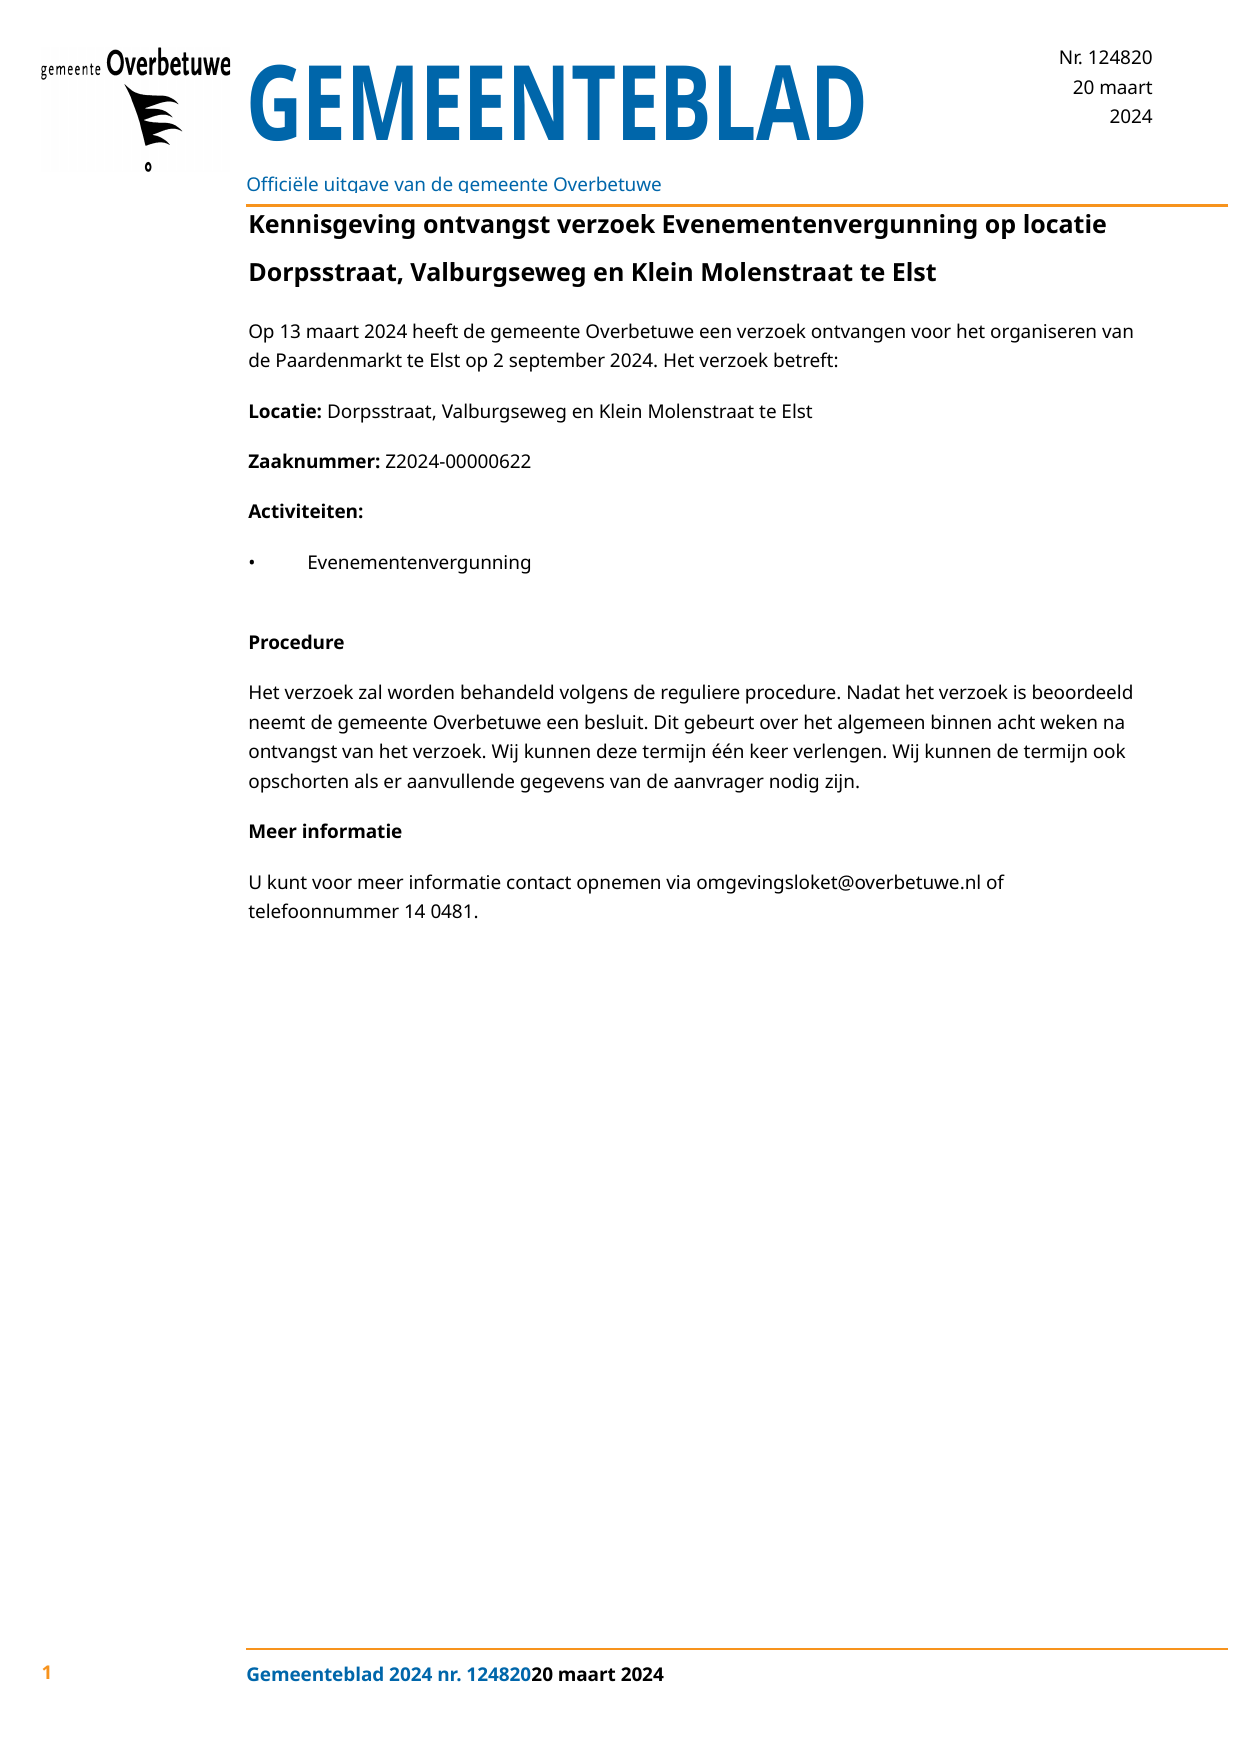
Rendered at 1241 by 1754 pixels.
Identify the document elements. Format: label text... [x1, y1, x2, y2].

text Kennisgeving ontvangst verzoek Evenementenvergunning op locatie Dorpsstraat, Valburgseweg en Klein Molenstraat te Elst [248, 207, 1152, 288]
text Zaaknummer: Z2024-00000622 [248, 448, 1152, 474]
picture [41, 47, 231, 172]
text Locatie: Dorpsstraat, Valburgseweg en Klein Molenstraat te Elst [248, 398, 1152, 424]
text Procedure [248, 629, 1152, 655]
text Activiteiten: [248, 499, 1152, 524]
text Meer informatie [248, 819, 1152, 844]
text Op 13 maart 2024 heeft de gemeente Overbetuwe een verzoek ontvangen voor het organiseren van de Paardenmarkt te Elst op 2 september 2024. Het verzoek betreft: [248, 318, 1152, 373]
text U kunt voor meer informatie contact opnemen via omgevingsloket@overbetuwe.nl of telefoonnummer 14 0481. [248, 869, 1152, 924]
text Het verzoek zal worden behandeld volgens de reguliere procedure. Nadat het verzoek is beoordeeld neemt de gemeente Overbetuwe een besluit. Dit gebeurt over het algemeen binnen acht weken na ontvangst van het verzoek. Wij kunnen deze termijn één keer verlengen. Wij kunnen de termijn ook opschorten als er aanvullende gegevens van de aanvrager nodig zijn. [248, 679, 1152, 794]
list Evenementenvergunning [248, 549, 1152, 575]
